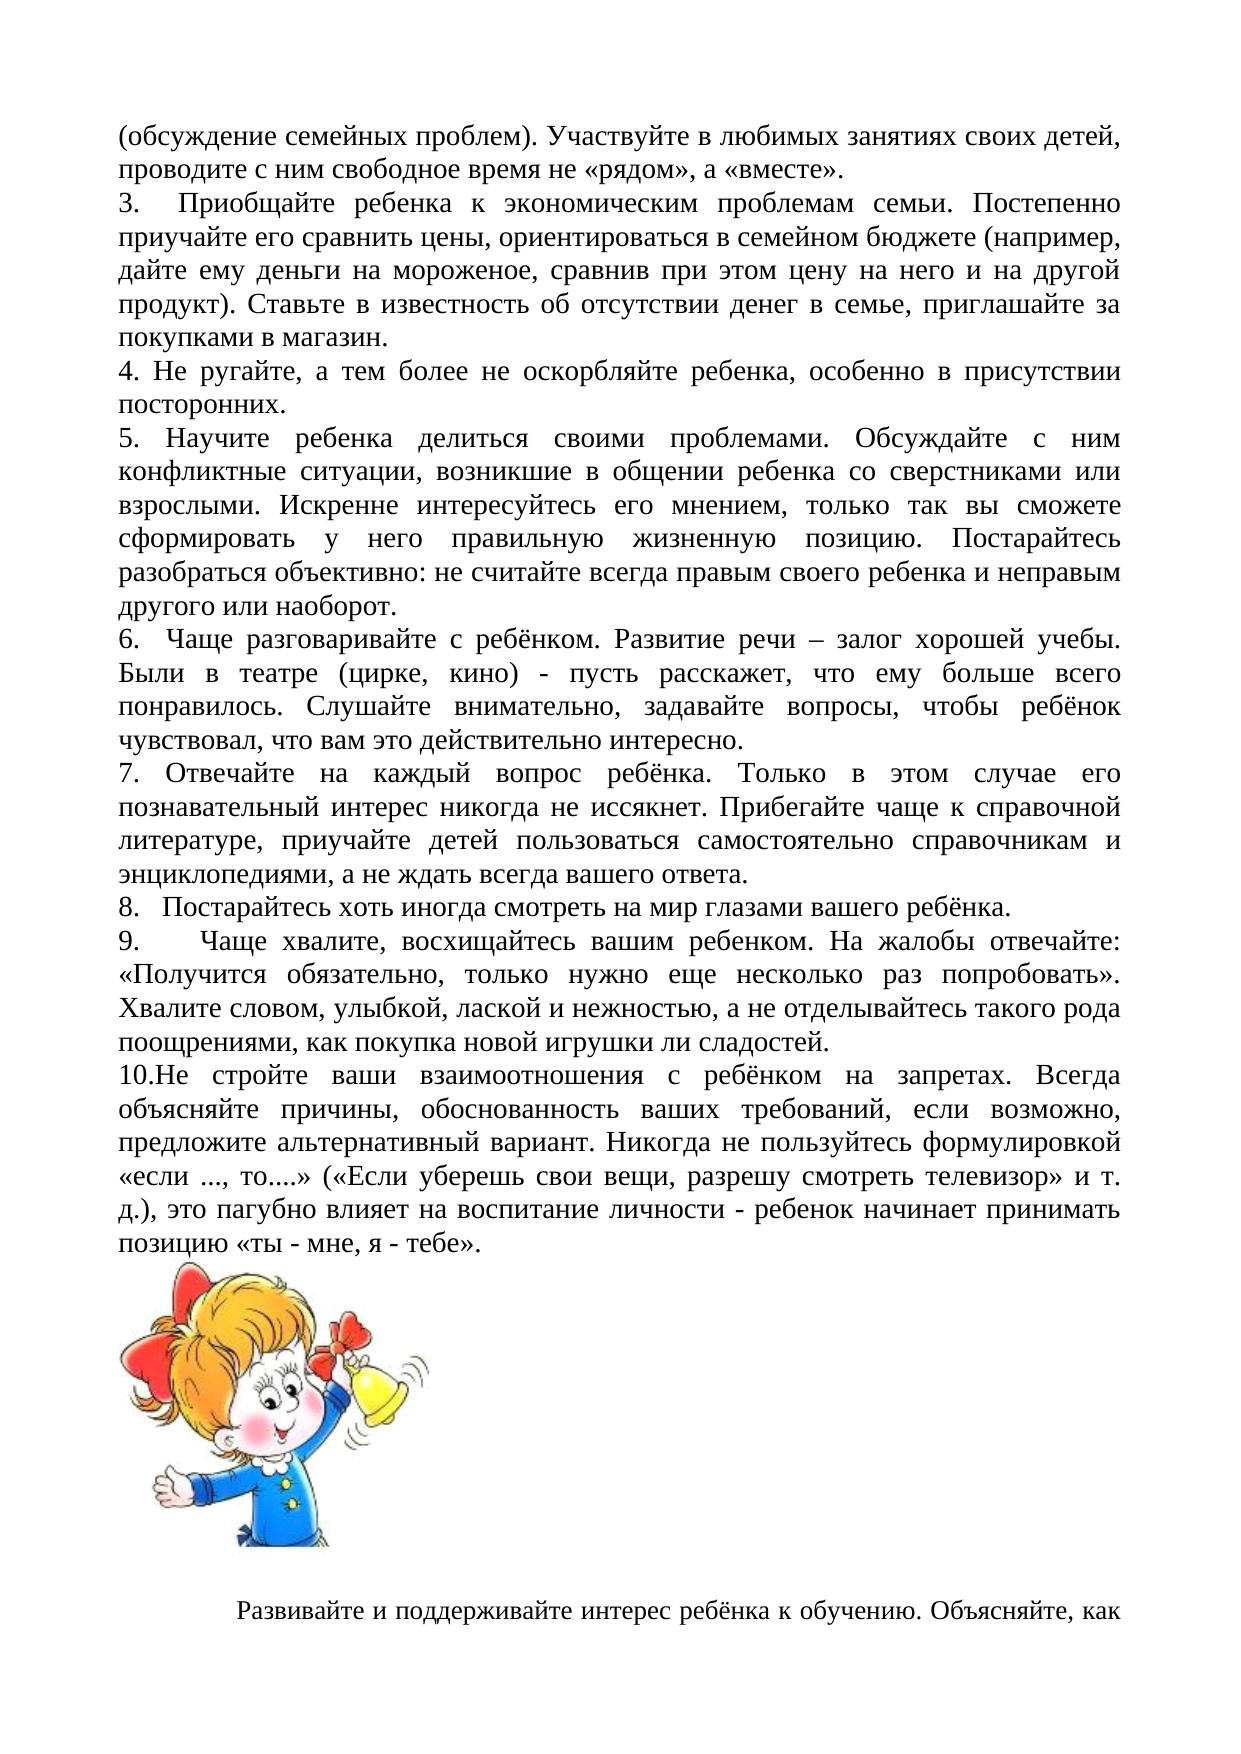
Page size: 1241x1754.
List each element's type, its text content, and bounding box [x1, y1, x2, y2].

text 8. Постарайтесь хоть иногда смотреть на мир глазами вашего ребёнка. [118, 889, 1122, 923]
text 6. Чаще разговаривайте с ребёнком. Развитие речи – залог хорошей учебы. Были в театре (цирке, кино) - пусть расскажет, что ему больше всего понравилось. Слушайте внимательно, задавайте вопросы, чтобы ребёнок чувствовал, что вам это действительно интересно. [118, 621, 1122, 755]
text 5. Научите ребенка делиться своими проблемами. Обсуждайте с ним конфликтные ситуации, возникшие в общении ребенка со сверстниками или взрослыми. Искренне интересуйтесь его мнением, только так вы сможете сформировать у него правильную жизненную позицию. Постарайтесь разобраться объективно: не считайте всегда правым своего ребенка и неправым другого или наоборот. [118, 420, 1122, 621]
text 7. Отвечайте на каждый вопрос ребёнка. Только в этом случае его познавательный интерес никогда не иссякнет. Прибегайте чаще к справочной литературе, приучайте детей пользоваться самостоятельно справочникам и энциклопедиями, а не ждать всегда вашего ответа. [118, 755, 1122, 889]
text 4. Не ругайте, а тем более не оскорбляйте ребенка, особенно в присутствии посторонних. [118, 353, 1122, 420]
text Развивайте и поддерживайте интерес ребёнка к обучению. Объясняйте, как [118, 1594, 1122, 1625]
text 10.Не стройте ваши взаимоотношения с ребёнком на запретах. Всегда объясняйте причины, обоснованность ваших требований, если возможно, предложите альтернативный вариант. Никогда не пользуйтесь формулировкой «если ..., то....» («Если уберешь свои вещи, разрешу смотреть телевизор» и т. д.), это пагубно влияет на воспитание личности - ребенок начинает принимать позицию «ты - мне, я - тебе». [118, 1057, 1122, 1258]
text (обсуждение семейных проблем). Участвуйте в любимых занятиях своих детей, проводите с ним свободное время не «рядом», а «вместе». [118, 118, 1122, 185]
text 3. Приобщайте ребенка к экономическим проблемам семьи. Постепенно приучайте его сравнить цены, ориентироваться в семейном бюджете (например, дайте ему деньги на мороженое, сравнив при этом цену на него и на другой продукт). Ставьте в известность об отсутствии денег в семье, приглашайте за покупками в магазин. [118, 185, 1122, 353]
text 9. Чаще хвалите, восхищайтесь вашим ребенком. На жалобы отвечайте: «Получится обязательно, только нужно еще несколько раз попробовать». Хвалите словом, улыбкой, лаской и нежностью, а не отделывайтесь такого рода поощрениями, как покупка новой игрушки ли сладостей. [118, 923, 1122, 1057]
